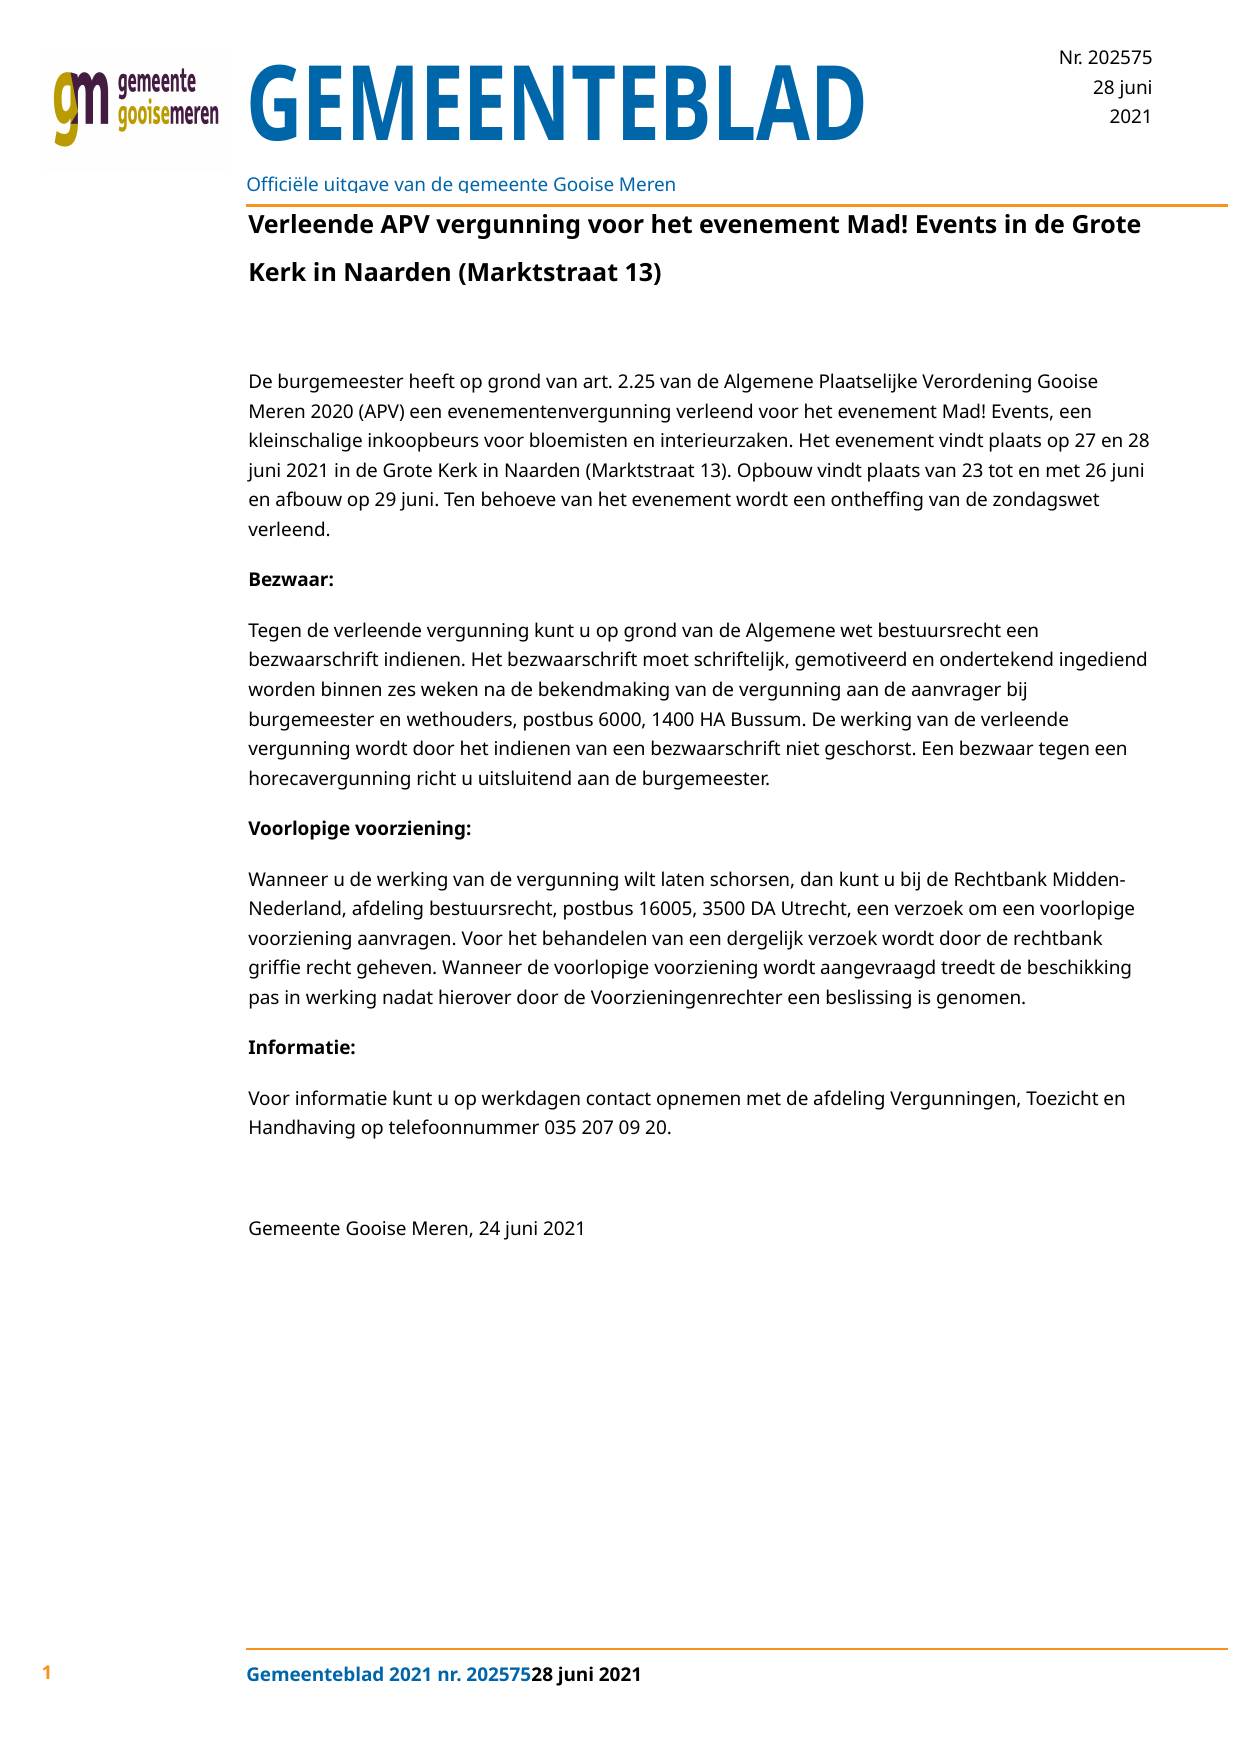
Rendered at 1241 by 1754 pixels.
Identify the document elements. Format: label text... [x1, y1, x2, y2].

text Gemeente Gooise Meren, 24 juni 2021 [248, 1215, 1152, 1241]
text Verleende APV vergunning voor het evenement Mad! Events in de Grote Kerk in Naarden (Marktstraat 13) [248, 207, 1152, 288]
text Voor informatie kunt u op werkdagen contact opnemen met de afdeling Vergunningen, Toezicht en Handhaving op telefoonnummer 035 207 09 20. [248, 1085, 1152, 1140]
text Wanneer u de werking van de vergunning wilt laten schorsen, dan kunt u bij de Rechtbank Midden-Nederland, afdeling bestuursrecht, postbus 16005, 3500 DA Utrecht, een verzoek om een voorlopige voorziening aanvragen. Voor het behandelen van een dergelijk verzoek wordt door de rechtbank griffie recht geheven. Wanneer de voorlopige voorziening wordt aangevraagd treedt de beschikking pas in werking nadat hierover door de Voorzieningenrechter een beslissing is genomen. [248, 866, 1152, 1010]
text Bezwaar: [248, 567, 1152, 592]
text De burgemeester heeft op grond van art. 2.25 van de Algemene Plaatselijke Verordening Gooise Meren 2020 (APV) een evenementenvergunning verleend voor het evenement Mad! Events, een kleinschalige inkoopbeurs voor bloemisten en interieurzaken. Het evenement vindt plaats op 27 en 28 juni 2021 in de Grote Kerk in Naarden (Marktstraat 13). Opbouw vindt plaats van 23 tot en met 26 juni en afbouw op 29 juni. Ten behoeve van het evenement wordt een ontheffing van de zondagswet verleend. [248, 368, 1152, 542]
text Voorlopige voorziening: [248, 815, 1152, 841]
picture [41, 47, 231, 172]
text Tegen de verleende vergunning kunt u op grond van de Algemene wet bestuursrecht een bezwaarschrift indienen. Het bezwaarschrift moet schriftelijk, gemotiveerd en ondertekend ingediend worden binnen zes weken na de bekendmaking van de vergunning aan de aanvrager bij burgemeester en wethouders, postbus 6000, 1400 HA Bussum. De werking van de verleende vergunning wordt door het indienen van een bezwaarschrift niet geschorst. Een bezwaar tegen een horecavergunning richt u uitsluitend aan de burgemeester. [248, 617, 1152, 791]
text Informatie: [248, 1034, 1152, 1060]
